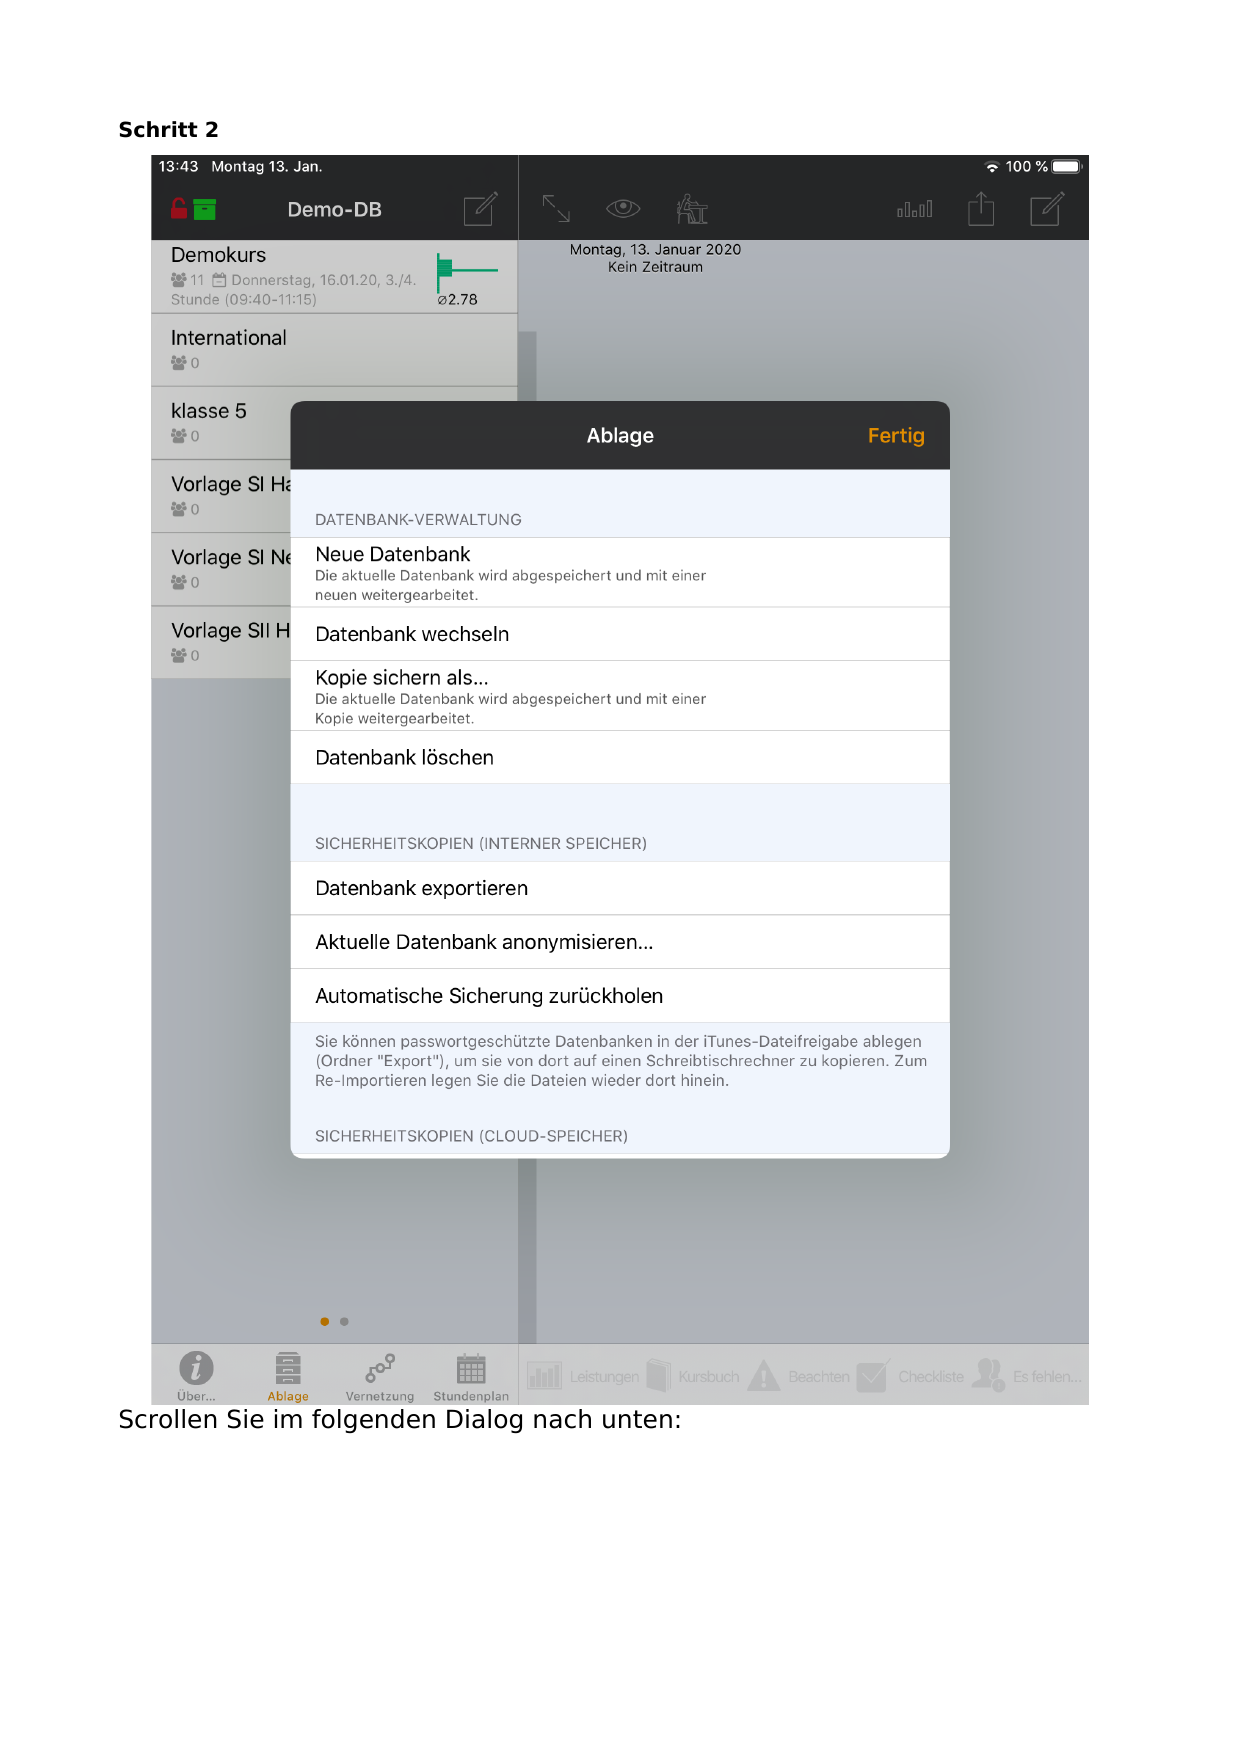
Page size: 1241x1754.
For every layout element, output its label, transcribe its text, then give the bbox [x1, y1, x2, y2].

picture [151, 155, 1089, 1405]
text Scrollen Sie im folgenden Dialog nach unten: [118, 155, 1122, 1434]
subtitle Schritt 2 [118, 118, 1122, 142]
